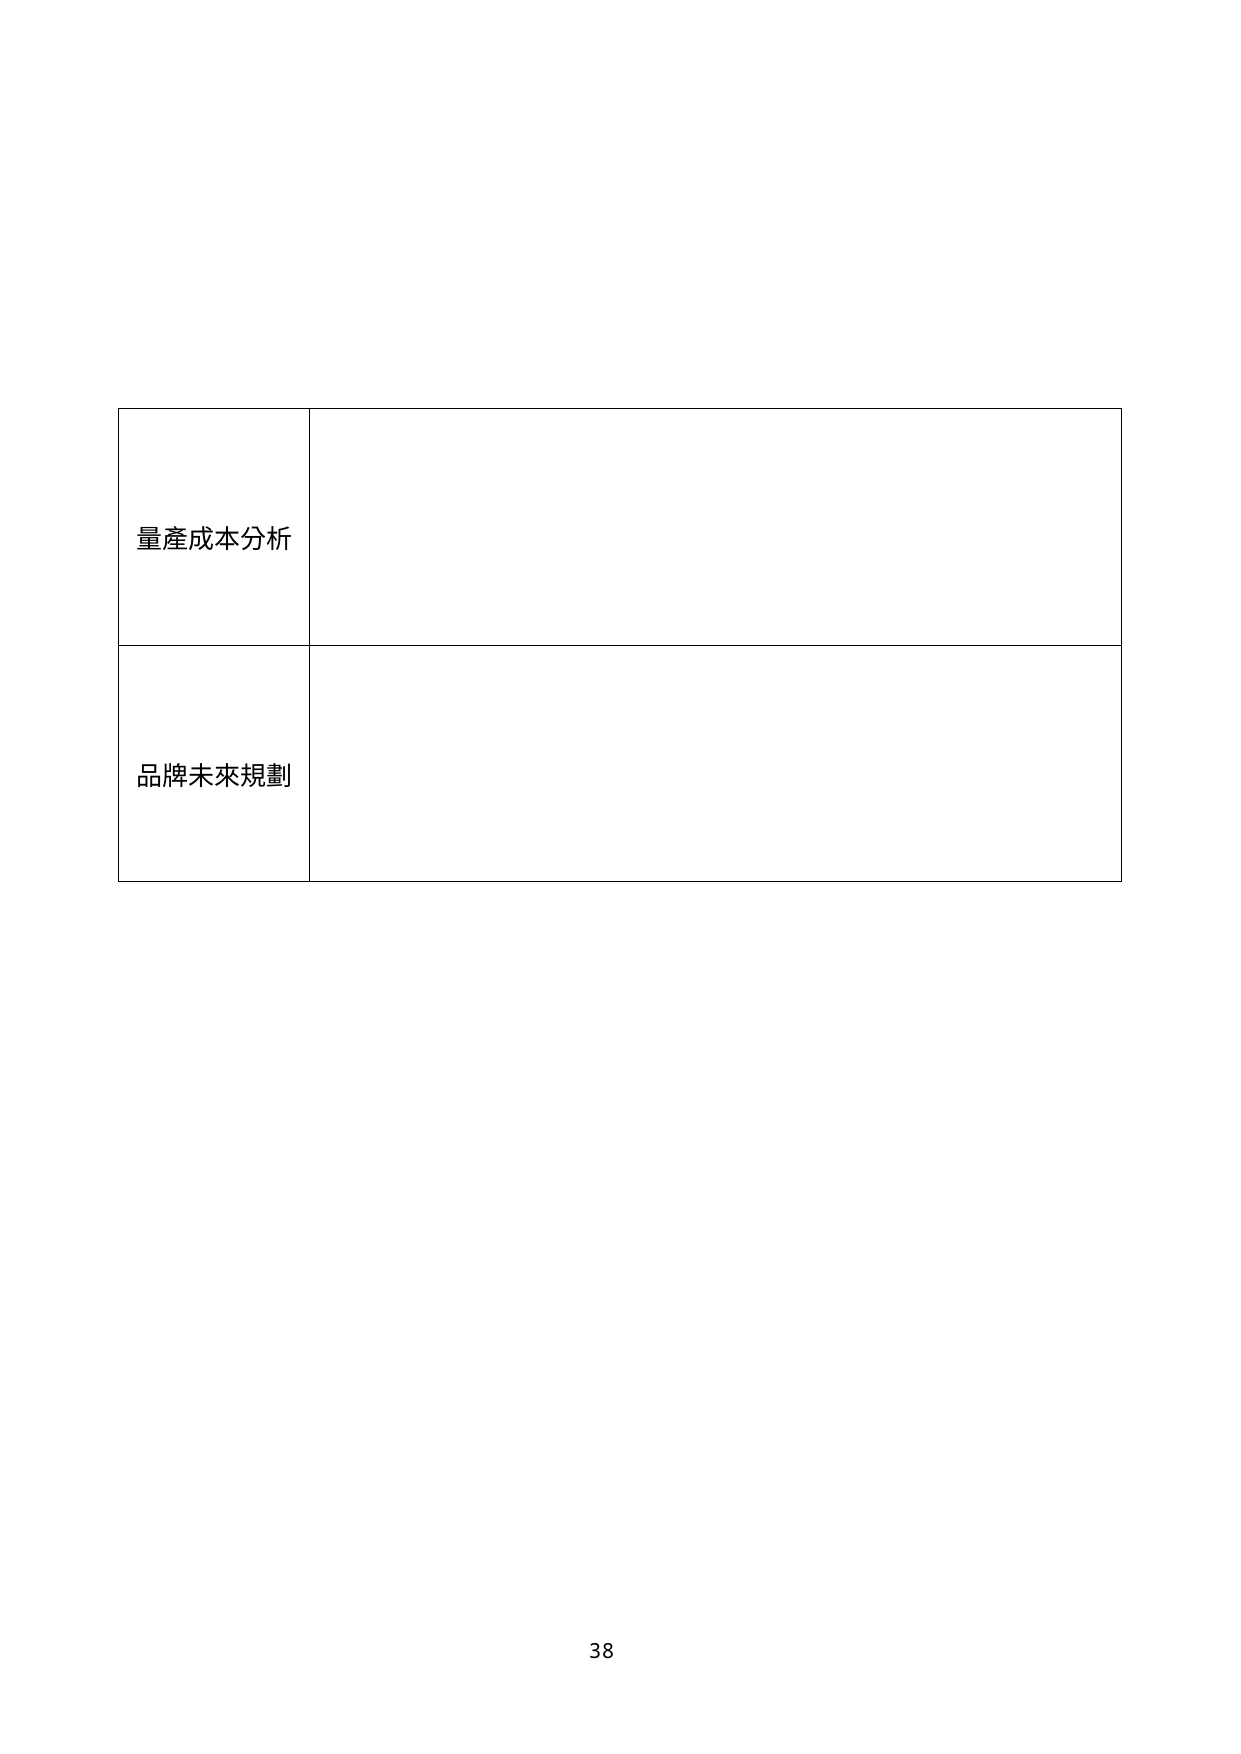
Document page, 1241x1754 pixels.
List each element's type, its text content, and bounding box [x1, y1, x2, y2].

table_cell [310, 409, 1121, 644]
table_cell [310, 646, 1121, 881]
table_cell 量產成本分析 [119, 409, 309, 644]
table_cell 品牌未來規劃 [119, 646, 309, 881]
